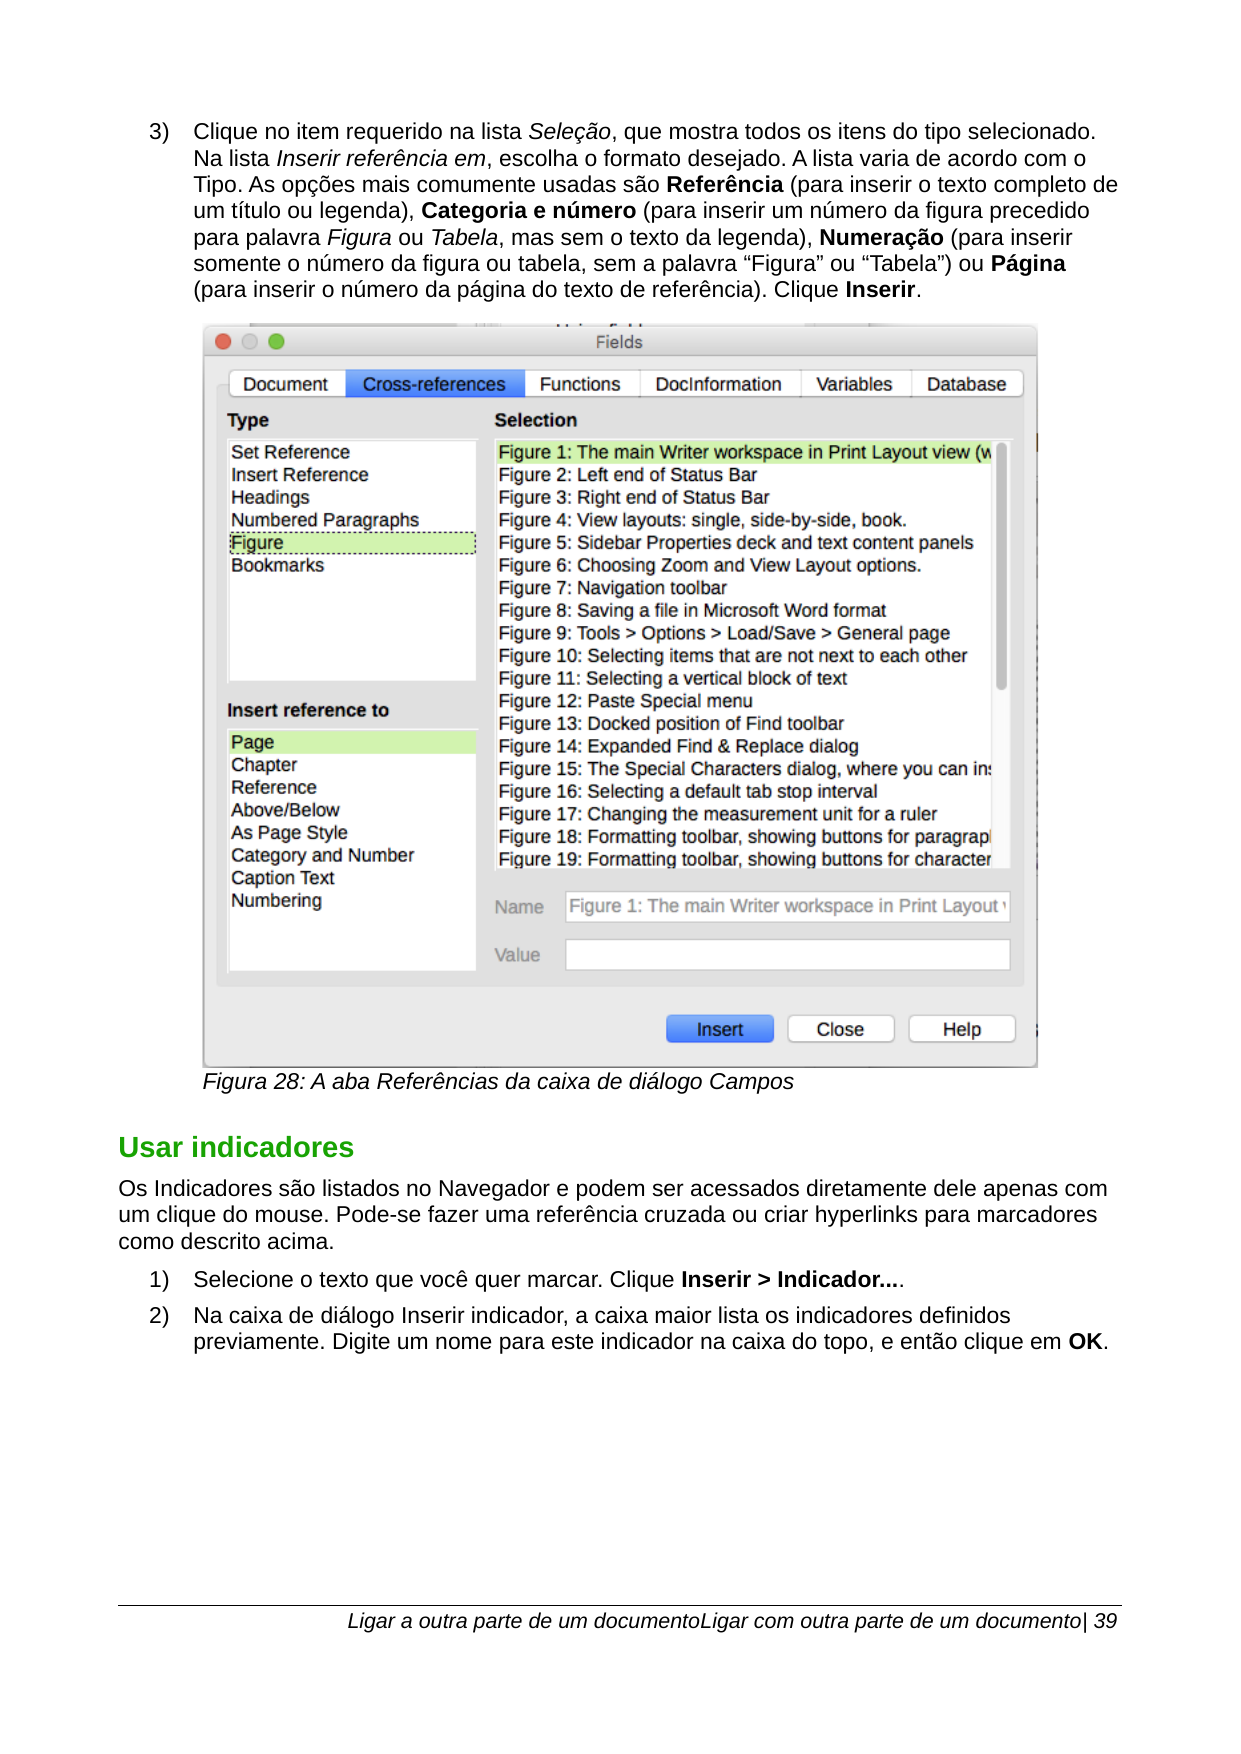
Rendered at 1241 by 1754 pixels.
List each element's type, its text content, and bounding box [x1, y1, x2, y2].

picture [202, 323, 1039, 1068]
list Na caixa de diálogo Inserir indicador, a caixa maior lista os indicadores definidos previamente. Digite um nome para este indicador na caixa do topo, e então clique em OK. [169, 1302, 1122, 1354]
text Os Indicadores são listados no Navegador e podem ser acessados diretamente dele apenas com um clique do mouse. Pode-se fazer uma referência cruzada ou criar hyperlinks para marcadores como descrito acima. [118, 1175, 1122, 1254]
text Figura 28: A aba Referências da caixa de diálogo Campos [202, 1068, 1038, 1094]
subtitle Usar indicadores [118, 1129, 1122, 1163]
list Clique no item requerido na lista Seleção, que mostra todos os itens do tipo selecionado. Na lista Inserir referência em, escolha o formato desejado. A lista varia de acordo com o Tipo. As opções mais comumente usadas são Referência (para inserir o texto completo de um título ou legenda), Categoria e número (para inserir um número da figura precedido para palavra Figura ou Tabela, mas sem o texto da legenda), Numeração (para inserir somente o número da figura ou tabela, sem a palavra “Figura” ou “Tabela”) ou Página (para inserir o número da página do texto de referência). Clique Inserir. [169, 118, 1122, 303]
list Selecione o texto que você quer marcar. Clique Inserir > Indicador.... [169, 1266, 1122, 1293]
